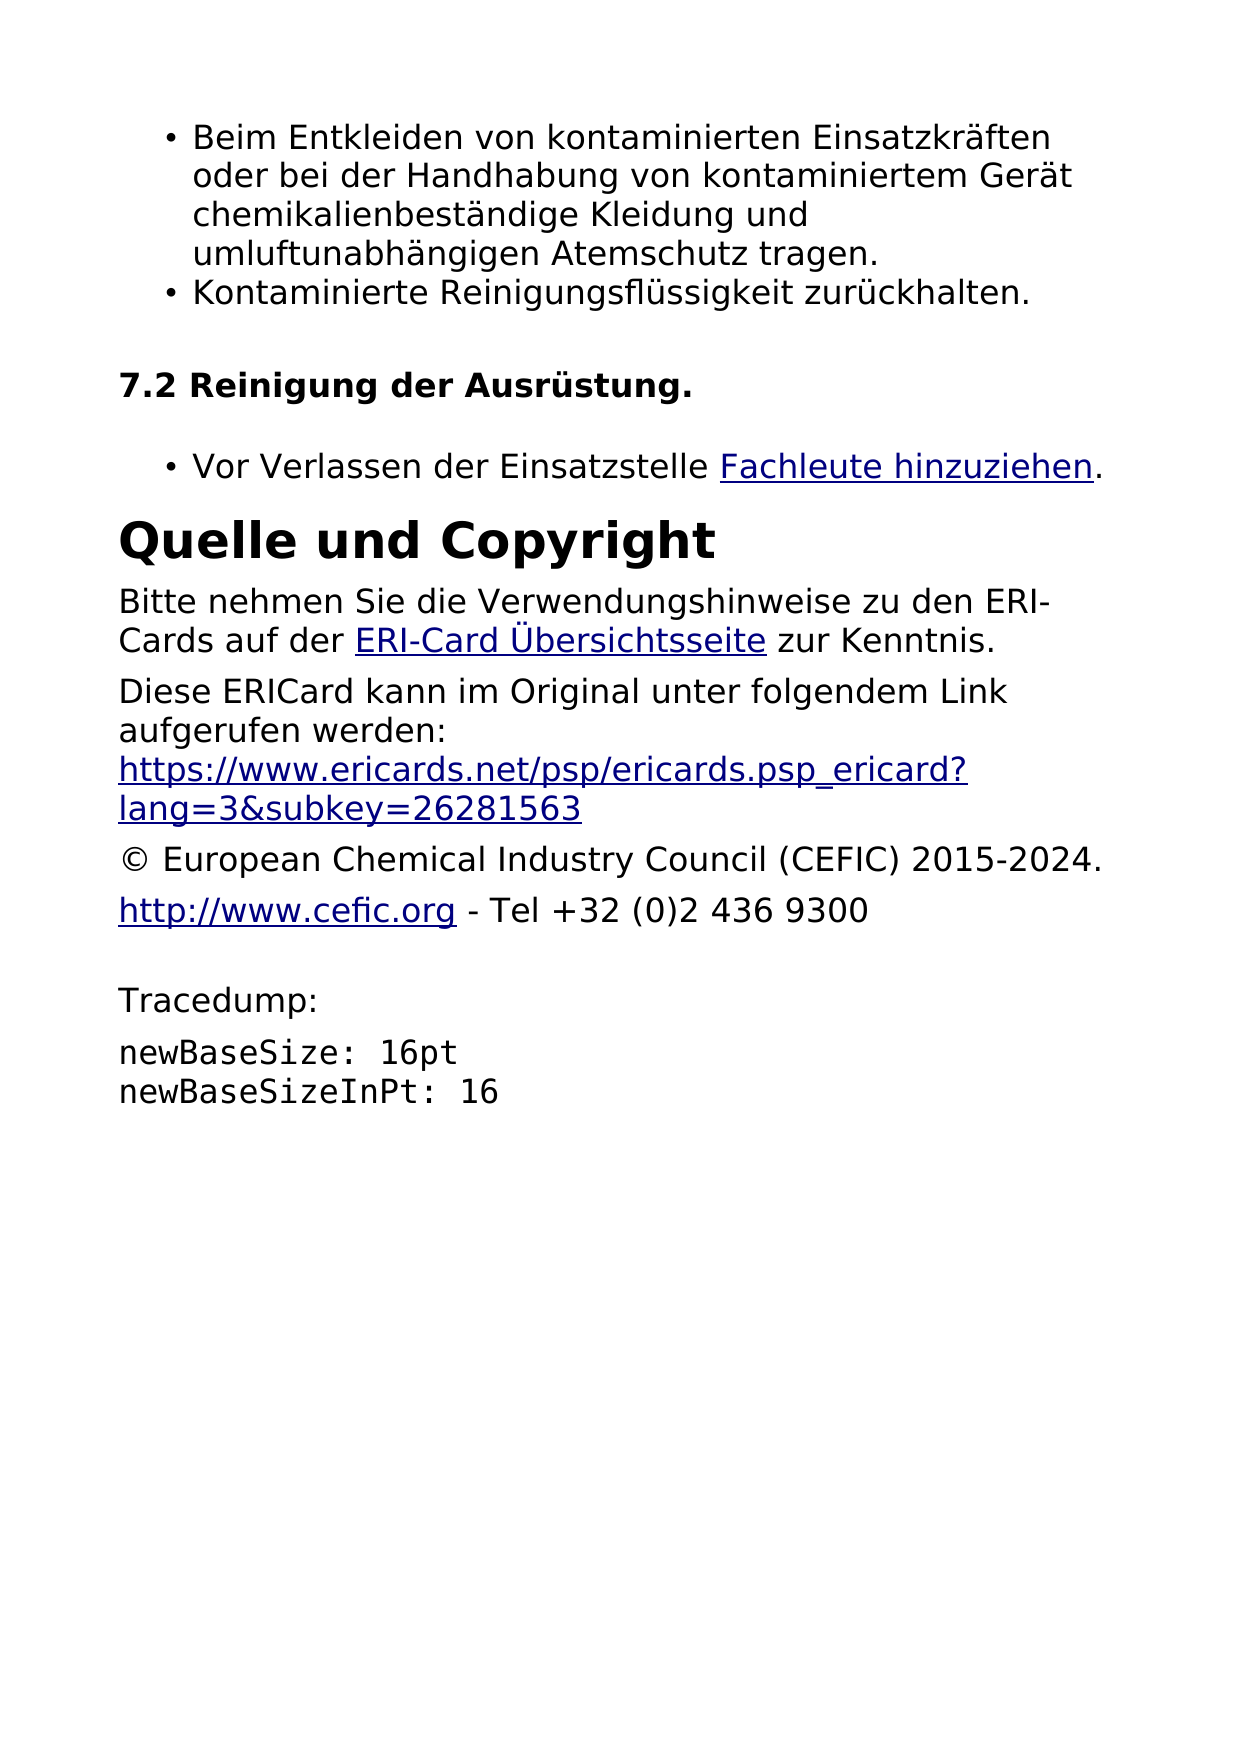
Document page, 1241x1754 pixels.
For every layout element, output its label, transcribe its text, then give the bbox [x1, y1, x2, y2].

text Bitte nehmen Sie die Verwendungshinweise zu den ERI-Cards auf der ERI-Card Übersichtsseite zur Kenntnis. [118, 582, 1122, 660]
list Kontaminierte Reinigungsflüssigkeit zurückhalten. [177, 273, 1122, 312]
text Diese ERICard kann im Original unter folgendem Link aufgerufen werden: https://www.ericards.net/psp/ericards.psp_ericard?lang=3&subkey=26281563 [118, 672, 1122, 828]
list Vor Verlassen der Einsatzstelle Fachleute hinzuziehen. [177, 448, 1122, 487]
subtitle Quelle und Copyright [118, 512, 1122, 570]
list Beim Entkleiden von kontaminierten Einsatzkräften oder bei der Handhabung von kontaminiertem Gerät chemikalienbeständige Kleidung und umluftunabhängigen Atemschutz tragen. [177, 118, 1122, 273]
text newBaseSize: 16pt newBaseSizeInPt: 16 [118, 1033, 1122, 1111]
subtitle 7.2 Reinigung der Ausrüstung. [118, 367, 1122, 406]
text Tracedump: [118, 943, 1122, 1021]
text © European Chemical Industry Council (CEFIC) 2015-2024. [118, 840, 1122, 879]
text http://www.cefic.org - Tel +32 (0)2 436 9300 [118, 892, 1122, 931]
